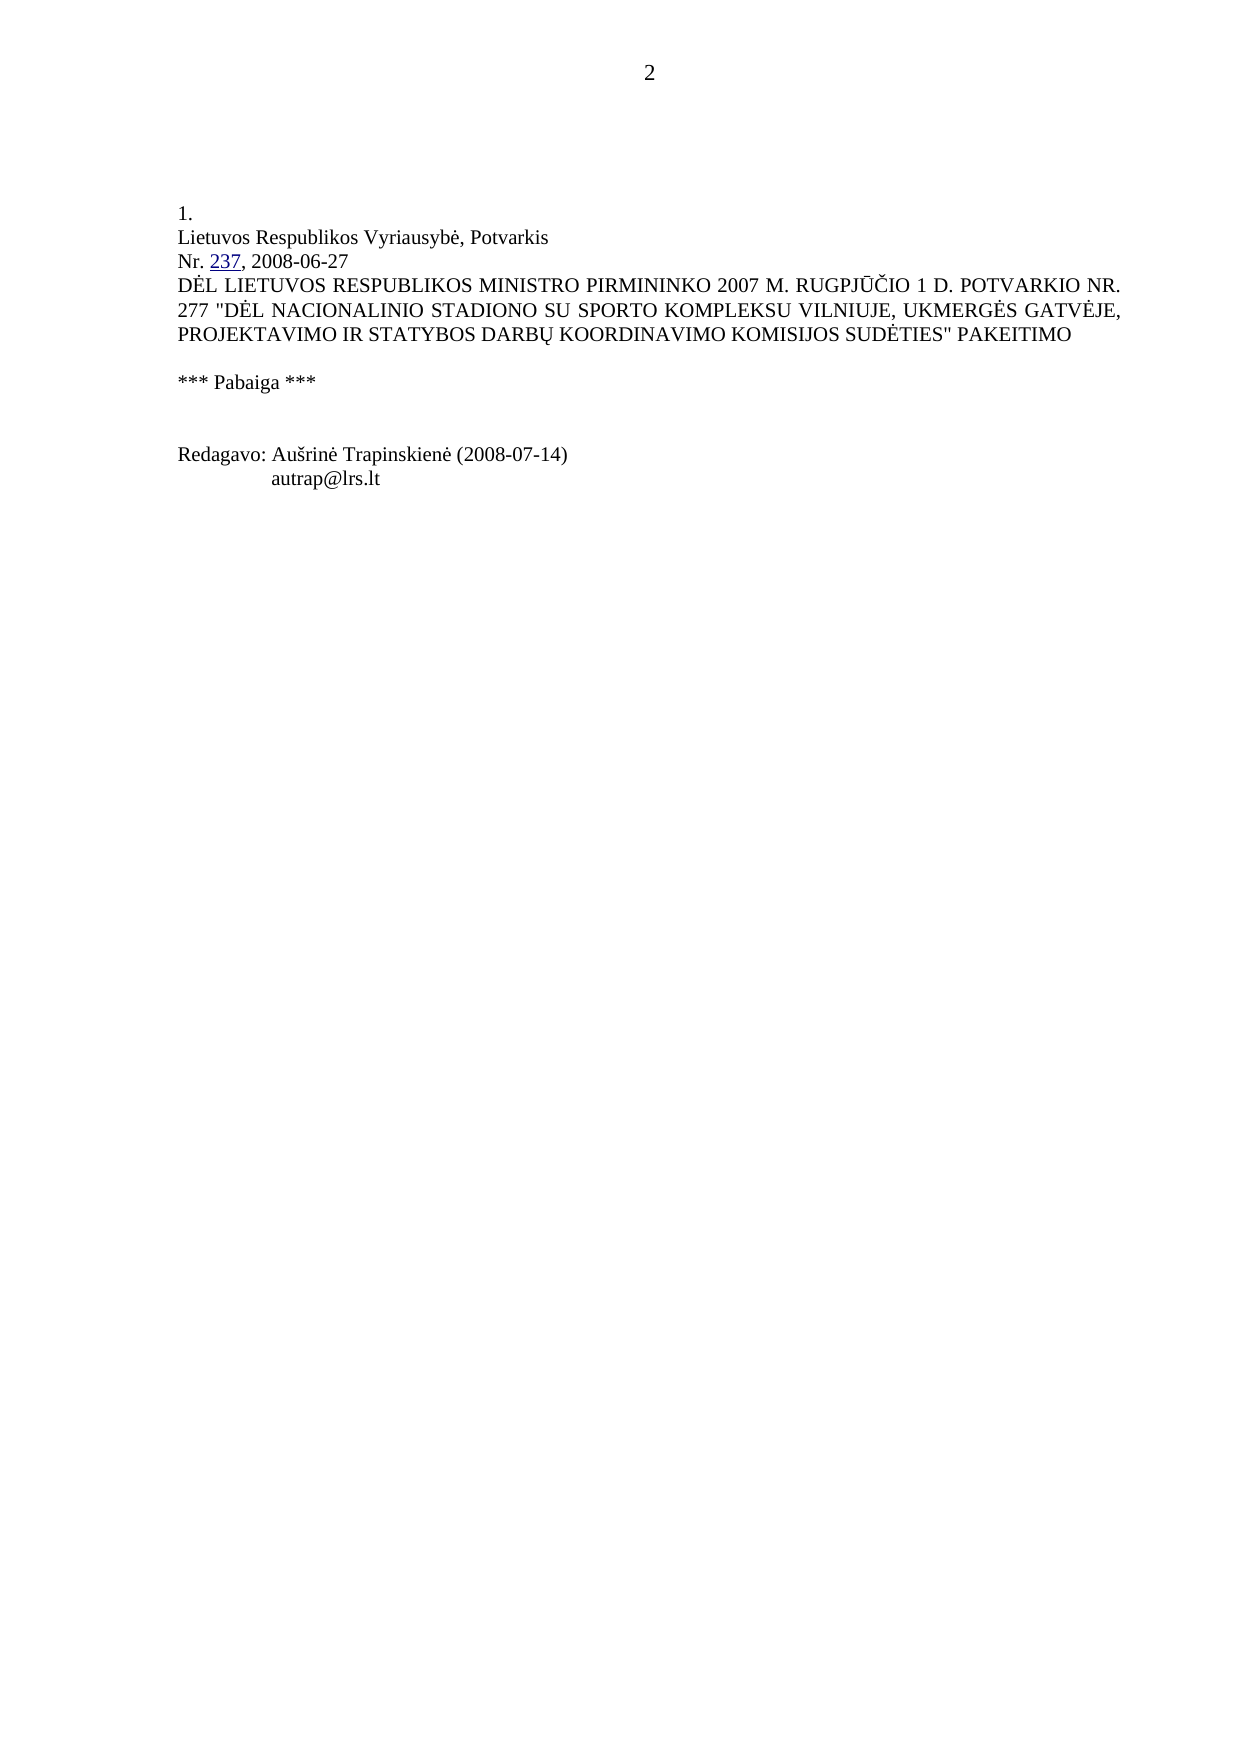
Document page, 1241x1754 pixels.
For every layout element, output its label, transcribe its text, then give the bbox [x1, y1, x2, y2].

text Nr. 237, 2008-06-27 [177, 249, 1122, 273]
text *** Pabaiga *** [177, 370, 1122, 394]
text autrap@lrs.lt [177, 466, 1122, 490]
text DĖL LIETUVOS RESPUBLIKOS MINISTRO PIRMININKO 2007 M. RUGPJŪČIO 1 D. POTVARKIO NR. 277 "DĖL NACIONALINIO STADIONO SU SPORTO KOMPLEKSU VILNIUJE, UKMERGĖS GATVĖJE, PROJEKTAVIMO IR STATYBOS DARBŲ KOORDINAVIMO KOMISIJOS SUDĖTIES" PAKEITIMO [177, 273, 1122, 346]
text Redagavo: Aušrinė Trapinskienė (2008-07-14) [177, 442, 1122, 466]
text 1. [177, 201, 1122, 225]
text Lietuvos Respublikos Vyriausybė, Potvarkis [177, 225, 1122, 249]
